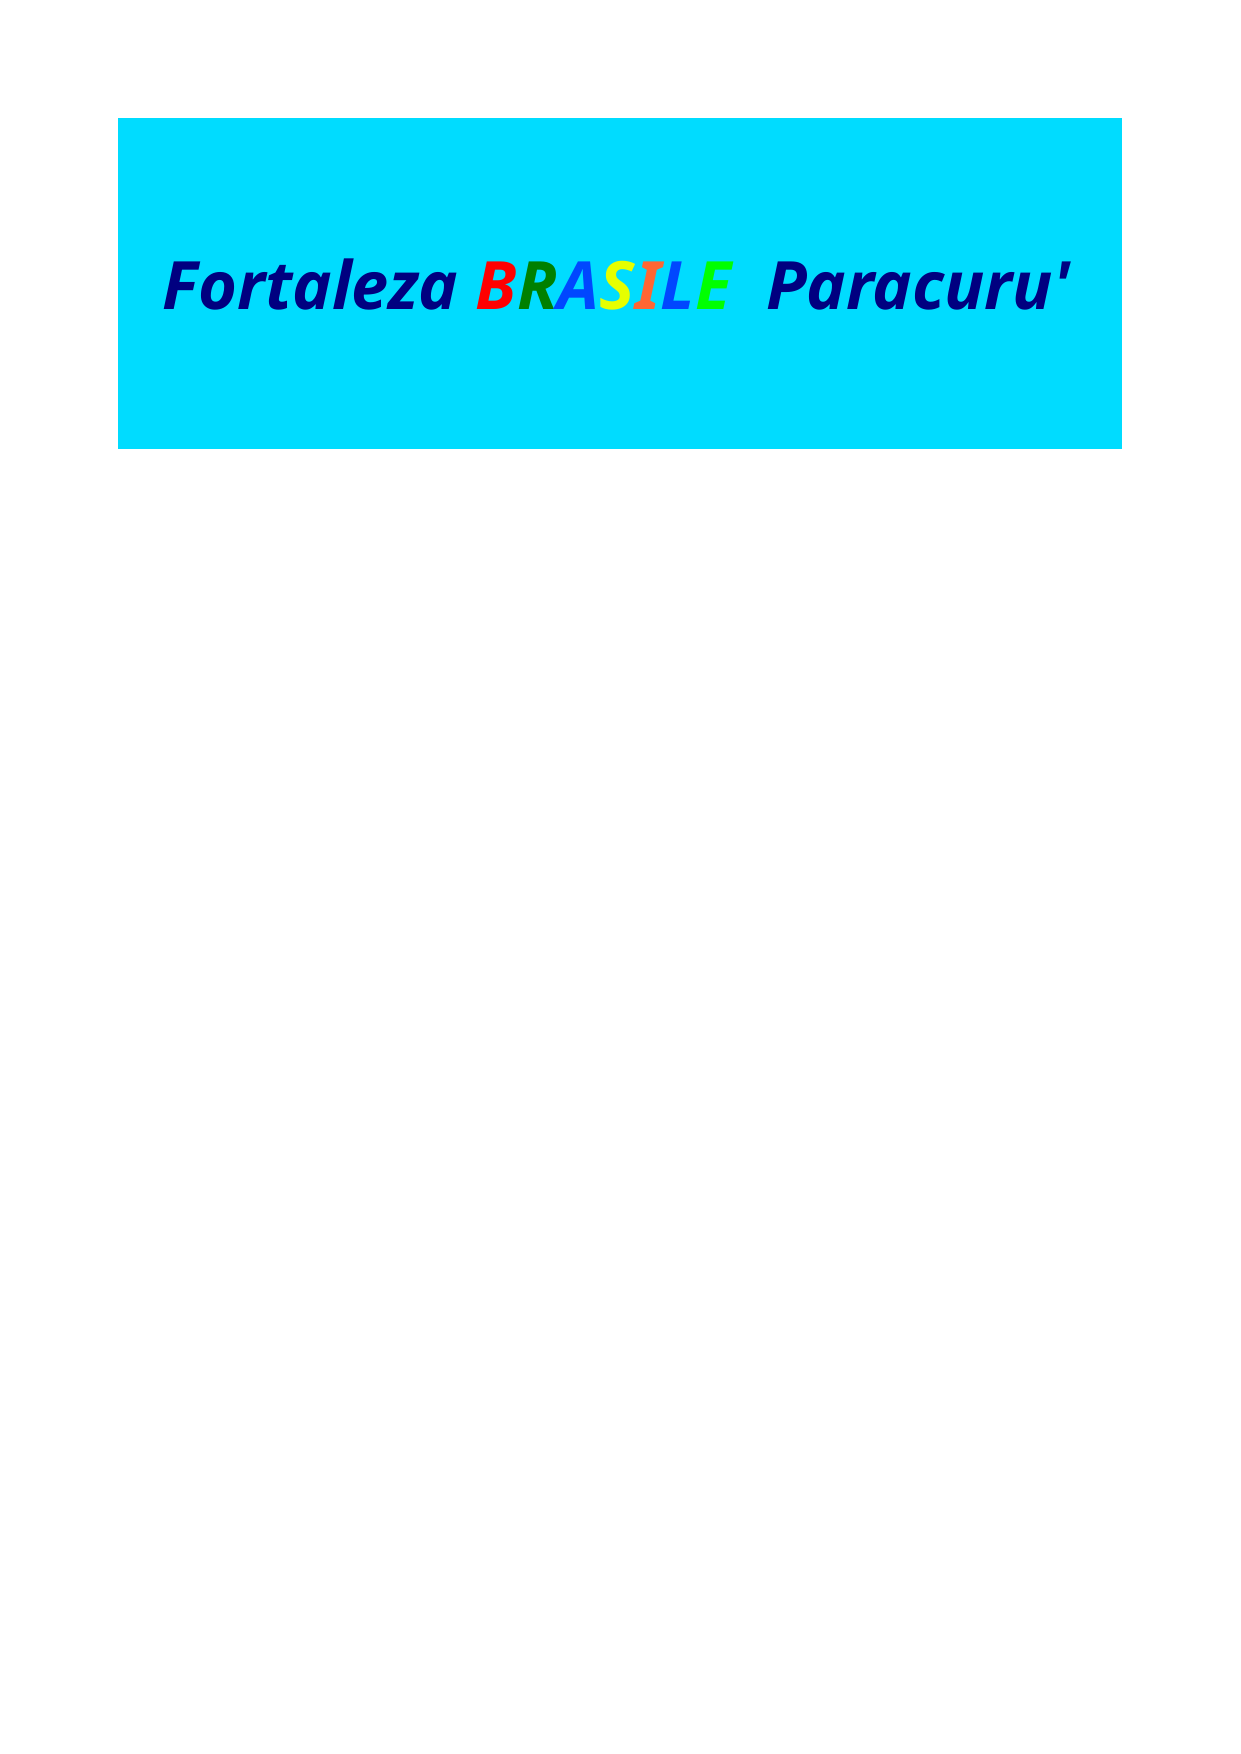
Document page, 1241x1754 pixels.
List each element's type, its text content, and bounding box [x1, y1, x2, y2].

text Fortaleza BRASILE Paracuru' [118, 238, 1122, 329]
